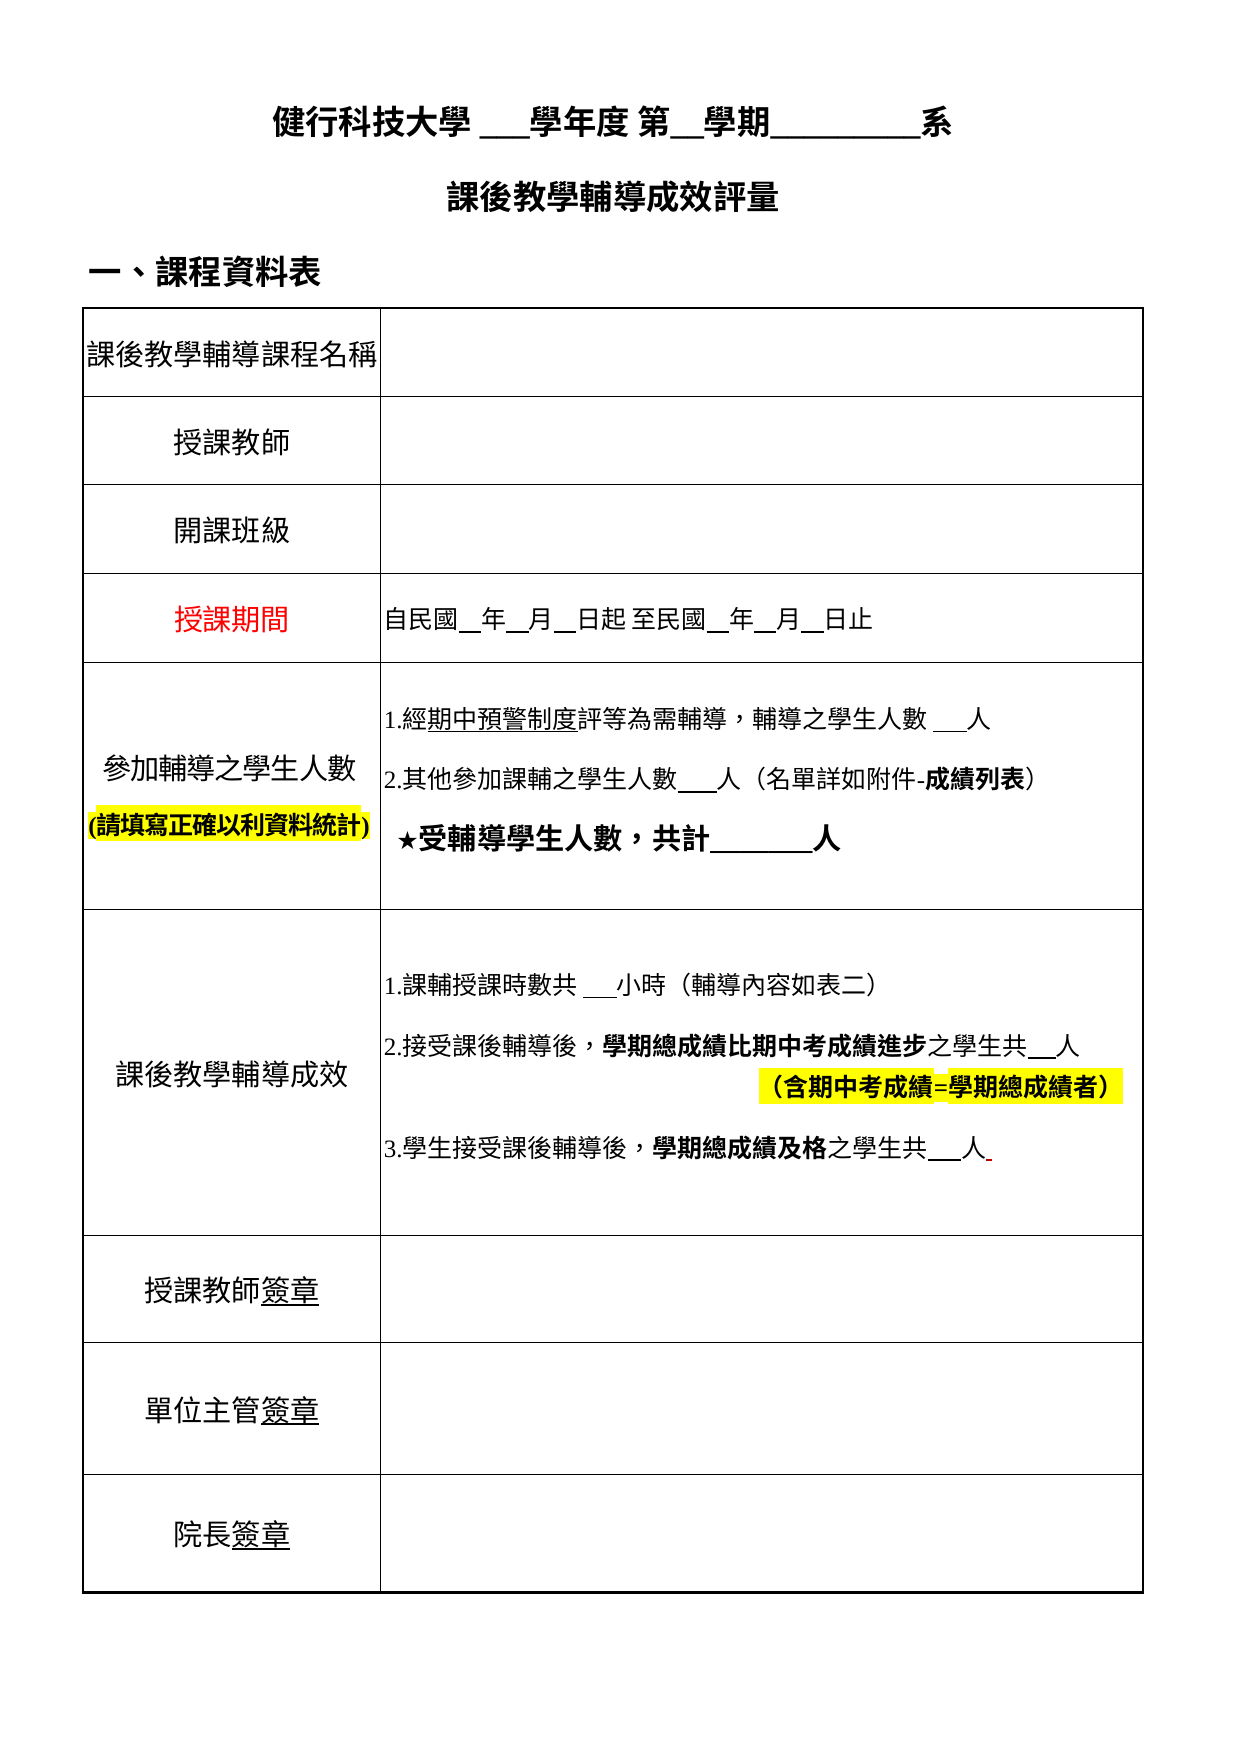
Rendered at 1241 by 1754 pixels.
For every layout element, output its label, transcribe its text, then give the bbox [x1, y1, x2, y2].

table_header 課後教學輔導課程名稱 [84, 309, 380, 396]
table_cell 開課班級 [84, 485, 380, 573]
text 課後教學輔導成效評量 [89, 157, 1137, 232]
text 健行科技大學 ___學年度 第__學期_________系 [89, 82, 1137, 157]
text 一、課程資料表 [89, 232, 1137, 307]
table_cell 授課教師 [84, 397, 380, 484]
table_cell 1.課輔授課時數共 小時（輔導內容如表二） 2.接受課後輔導後，學期總成績比期中考成績進步之學生共 人 （含期中考成績=學期總成績者） 3.學生接受課後輔導後，學期總成績及格之學生共 人 [381, 910, 1142, 1235]
table_header [381, 309, 1142, 396]
table_cell 1.經期中預警制度評等為需輔導，輔導之學生人數 人 2.其他參加課輔之學生人數 人（名單詳如附件-成績列表） ★受輔導學生人數，共計_______人 [381, 663, 1142, 909]
table_cell [381, 1475, 1142, 1591]
table_cell 授課期間 [84, 574, 380, 662]
table_cell 課後教學輔導成效 [84, 910, 380, 1235]
table_cell 院長簽章 [84, 1475, 380, 1591]
table_cell 授課教師簽章 [84, 1236, 380, 1342]
table_cell 單位主管簽章 [84, 1343, 380, 1473]
table_cell [381, 485, 1142, 573]
table_cell 參加輔導之學生人數 (請填寫正確以利資料統計) [84, 663, 380, 909]
table_cell [381, 1236, 1142, 1342]
table_cell 自民國 年 月 日起 至民國 年 月 日止 [381, 574, 1142, 662]
table_cell [381, 397, 1142, 484]
table_cell [381, 1343, 1142, 1473]
